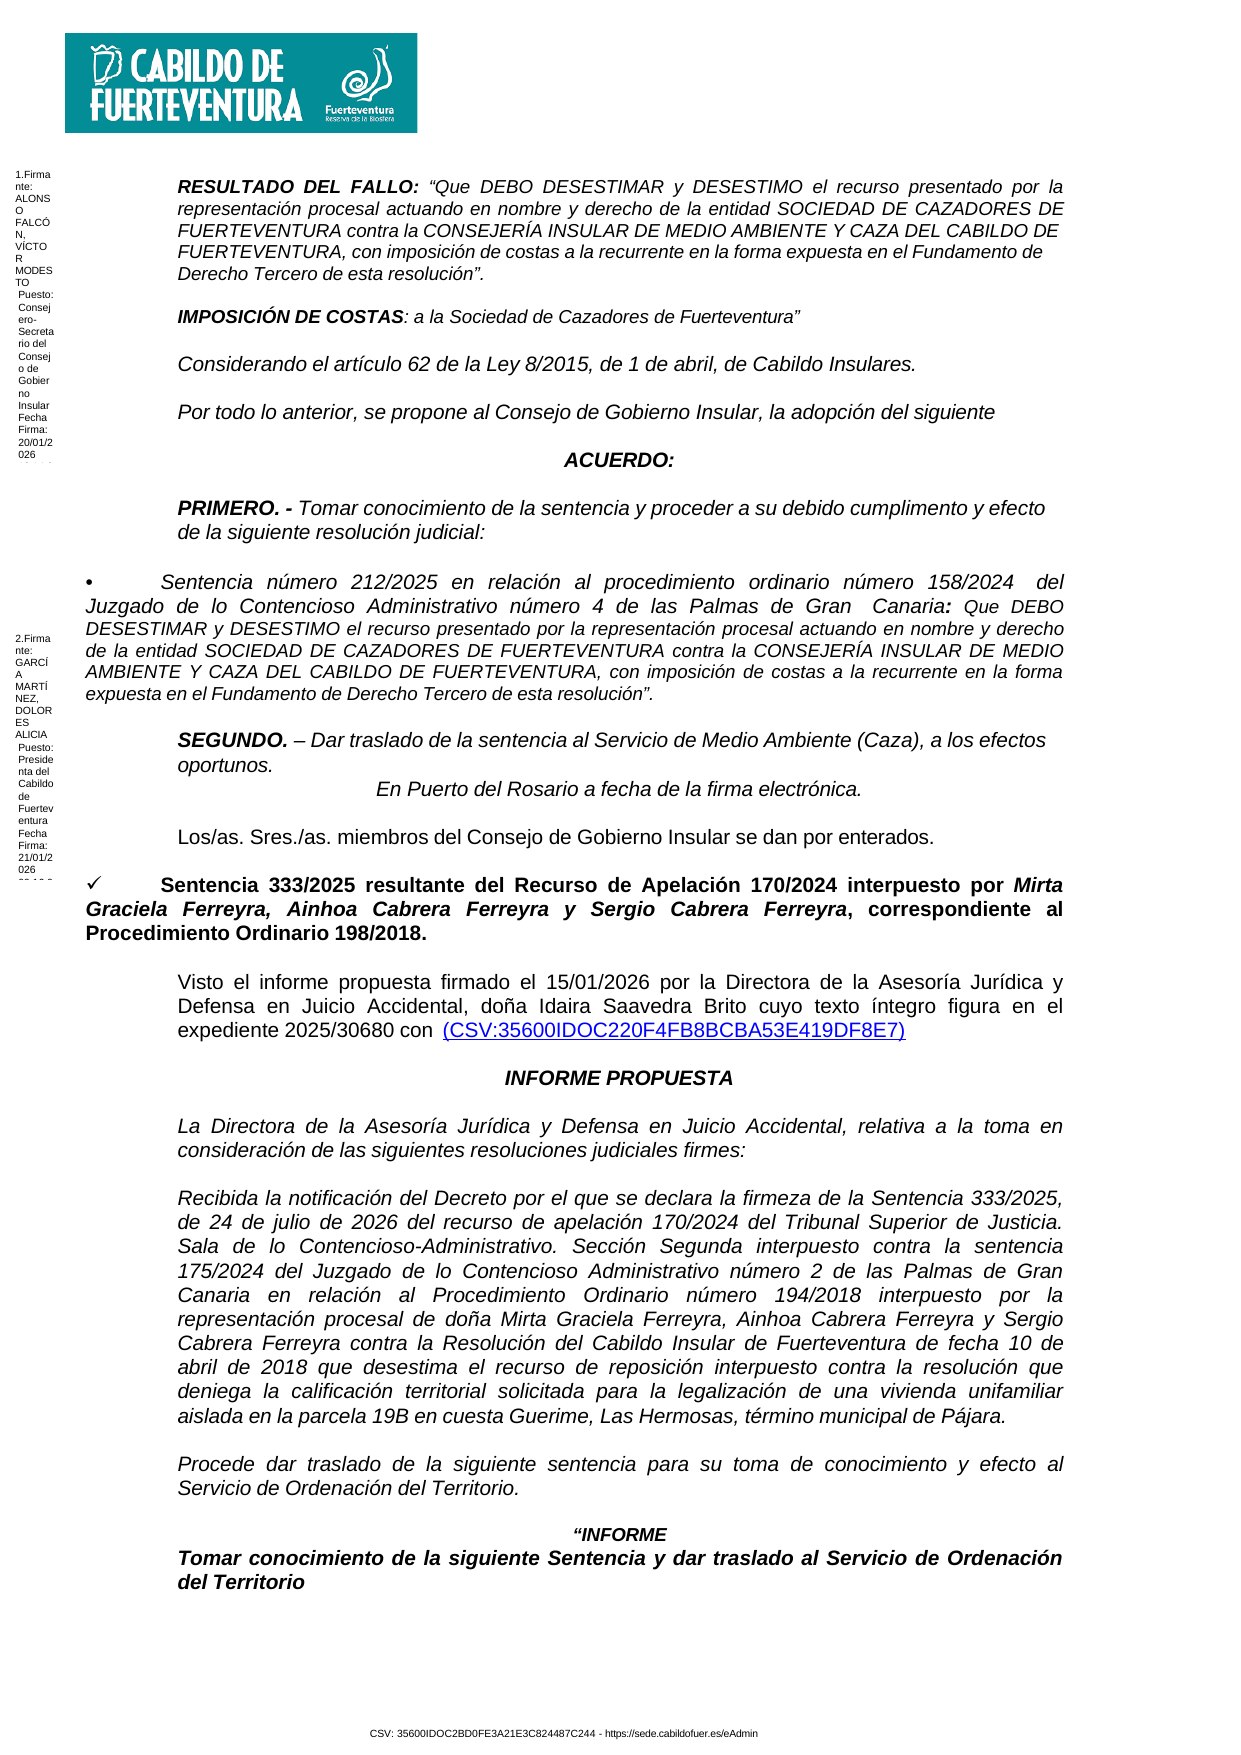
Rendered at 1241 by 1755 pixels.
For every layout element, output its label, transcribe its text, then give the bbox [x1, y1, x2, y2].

text Puesto: Presidenta del Cabildo de Fuerteventura Fecha Firma: 21/01/2026 09:16:09 [18, 741, 54, 879]
subtitle INFORME PROPUESTA [375, 1066, 866, 1090]
text Recibida la notificación del Decreto por el que se declara la firmeza de la Sentencia 333/2025, de 24 de julio de 2026 del recurso de apelación 170/2024 del Tribunal Superior de Justicia. Sala de lo Contencioso-Administrativo. Sección Segunda interpuesto contra la sentencia 175/2024 del Juzgado de lo Contencioso Administrativo número 2 de las Palmas de Gran Canaria en relación al Procedimiento Ordinario número 194/2018 interpuesto por la representación procesal de doña Mirta Graciela Ferreyra, Ainhoa Cabrera Ferreyra y Sergio Cabrera Ferreyra contra la Resolución del Cabildo Insular de Fuerteventura de fecha 10 de abril de 2018 que desestima el recurso de reposición interpuesto contra la resolución que deniega la calificación territorial solicitada para la legalización de una vivienda unifamiliar aislada en la parcela 19B en cuesta Guerime, Las Hermosas, término municipal de Pájara. [177, 1186, 1064, 1428]
text Los/as. Sres./as. miembros del Consejo de Gobierno Insular se dan por enterados. [177, 825, 1155, 849]
text Procede dar traslado de la siguiente sentencia para su toma de conocimiento y efecto al Servicio de Ordenación del Territorio. [177, 1452, 1064, 1500]
text Considerando el artículo 62 de la Ley 8/2015, de 1 de abril, de Cabildo Insulares. [177, 352, 1155, 376]
text RESULTADO DEL FALLO: “Que DEBO DESESTIMAR y DESESTIMO el recurso presentado por la representación procesal actuando en nombre y derecho de la entidad SOCIEDAD DE CAZADORES DE FUERTEVENTURA contra la CONSEJERÍA INSULAR DE MEDIO AMBIENTE Y CAZA DEL CABILDO DE [177, 176, 1064, 241]
list Sentencia 333/2025 resultante del Recurso de Apelación 170/2024 interpuesto por Mirta Graciela Ferreyra, Ainhoa Cabrera Ferreyra y Sergio Cabrera Ferreyra, correspondiente al Procedimiento Ordinario 198/2018. [85, 873, 1064, 945]
text 2.Firmante: GARCÍA MARTÍNEZ, DOLORES ALICIA [15, 633, 54, 741]
text “INFORME [375, 1524, 866, 1546]
subtitle Tomar conocimiento de la siguiente Sentencia y dar traslado al Servicio de Ordenación del Territorio [177, 1546, 1063, 1594]
text PRIMERO. - Tomar conocimiento de la sentencia y proceder a su debido cumplimento y efecto de la siguiente resolución judicial: [177, 496, 1064, 544]
text Puesto: Consejero-Secretario del Consejo de Gobierno Insular Fecha Firma: 20/01/2026 13:14:25 [18, 289, 54, 463]
text [13, 631, 54, 879]
text FUERTEVENTURA, con imposición de costas a la recurrente en la forma expuesta en el Fundamento de Derecho Tercero de esta resolución”. [177, 241, 1064, 285]
text SEGUNDO. – Dar traslado de la sentencia al Servicio de Medio Ambiente (Caza), a los efectos oportunos. [177, 728, 1064, 776]
text [13, 167, 54, 463]
text La Directora de la Asesoría Jurídica y Defensa en Juicio Accidental, relativa a la toma en consideración de las siguientes resoluciones judiciales firmes: [177, 1114, 1064, 1162]
subtitle ACUERDO: [375, 448, 866, 472]
text IMPOSICIÓN DE COSTAS: a la Sociedad de Cazadores de Fuerteventura” [177, 306, 1155, 328]
list Sentencia número 212/2025 en relación al procedimiento ordinario número 158/2024 del Juzgado de lo Contencioso Administrativo número 4 de las Palmas de Gran Canaria: Que DEBO DESESTIMAR y DESESTIMO el recurso presentado por la representación procesal actuando en nombre y derecho de la entidad SOCIEDAD DE CAZADORES DE FUERTEVENTURA contra la CONSEJERÍA INSULAR DE MEDIO AMBIENTE Y CAZA DEL CABILDO DE FUERTEVENTURA, con imposición de costas a la recurrente en la forma expuesta en el Fundamento de Derecho Tercero de esta resolución”. [85, 569, 1064, 704]
text En Puerto del Rosario a fecha de la firma electrónica. [375, 777, 866, 801]
text 1.Firmante: ALONSO FALCÓN, VÍCTOR MODESTO [15, 169, 54, 288]
text Visto el informe propuesta firmado el 15/01/2026 por la Directora de la Asesoría Jurídica y Defensa en Juicio Accidental, doña Idaira Saavedra Brito cuyo texto íntegro figura en el expediente 2025/30680 con (CSV:35600IDOC220F4FB8BCBA53E419DF8E7) [177, 969, 1064, 1042]
text Por todo lo anterior, se propone al Consejo de Gobierno Insular, la adopción del siguiente [177, 400, 1155, 424]
